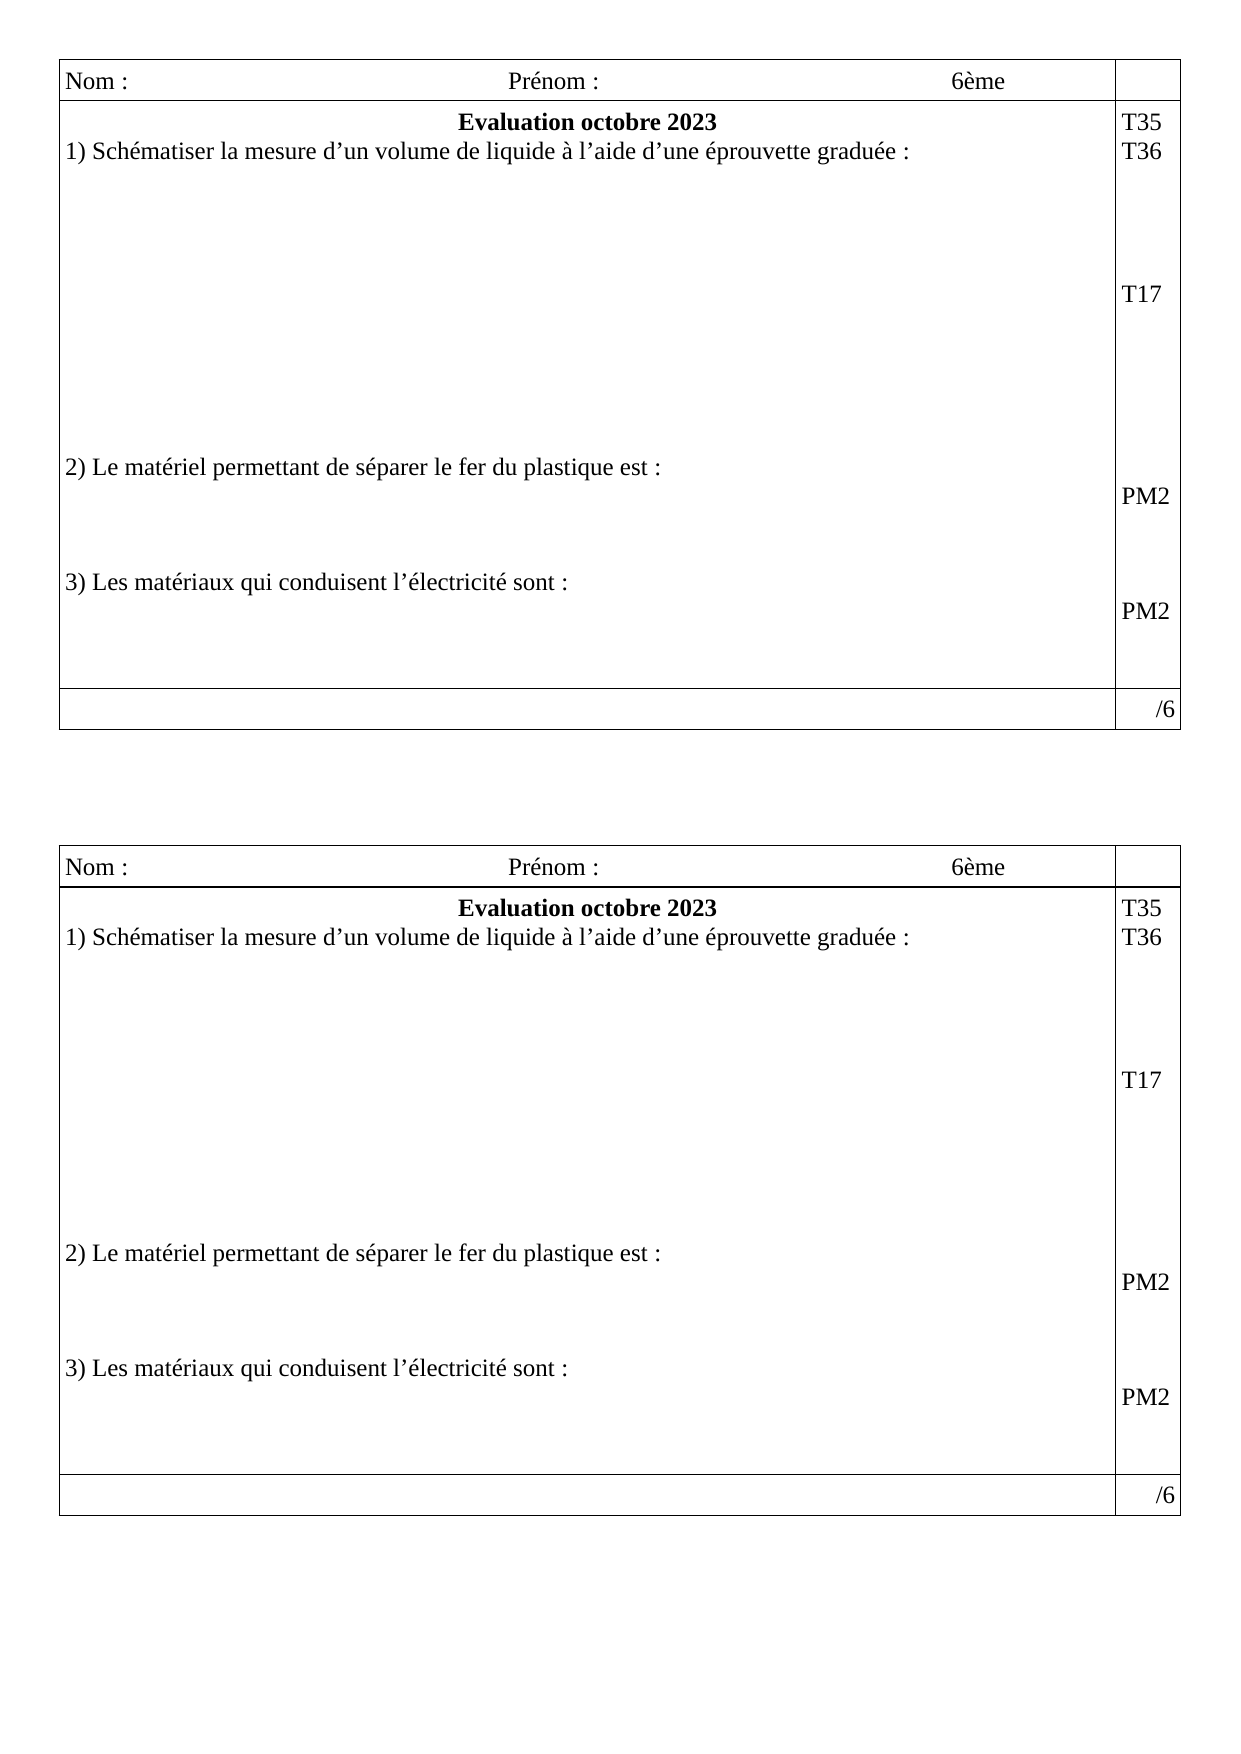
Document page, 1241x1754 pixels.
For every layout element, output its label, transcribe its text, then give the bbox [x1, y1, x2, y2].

table_header [1116, 846, 1180, 886]
table_cell Evaluation octobre 2023 1) Schématiser la mesure d’un volume de liquide à l’aide d’une éprouvette graduée : 2) Le matériel permettant de séparer le fer du plastique est : 3) Les matériaux qui conduisent l’électricité sont : [60, 101, 1115, 688]
table_cell /6 [1116, 1475, 1180, 1515]
table_cell T35 T36 T17 PM2 PM2 [1116, 888, 1180, 1474]
table_cell T35 T36 T17 PM2 PM2 [1116, 101, 1180, 688]
table_header Nom : Prénom : 6ème [60, 60, 1115, 100]
table_header Nom : Prénom : 6ème [60, 846, 1115, 886]
table_header [1116, 60, 1180, 100]
table_cell [60, 689, 1115, 729]
table_cell [60, 1475, 1115, 1515]
table_cell Evaluation octobre 2023 1) Schématiser la mesure d’un volume de liquide à l’aide d’une éprouvette graduée : 2) Le matériel permettant de séparer le fer du plastique est : 3) Les matériaux qui conduisent l’électricité sont : [60, 888, 1115, 1474]
table_cell /6 [1116, 689, 1180, 729]
